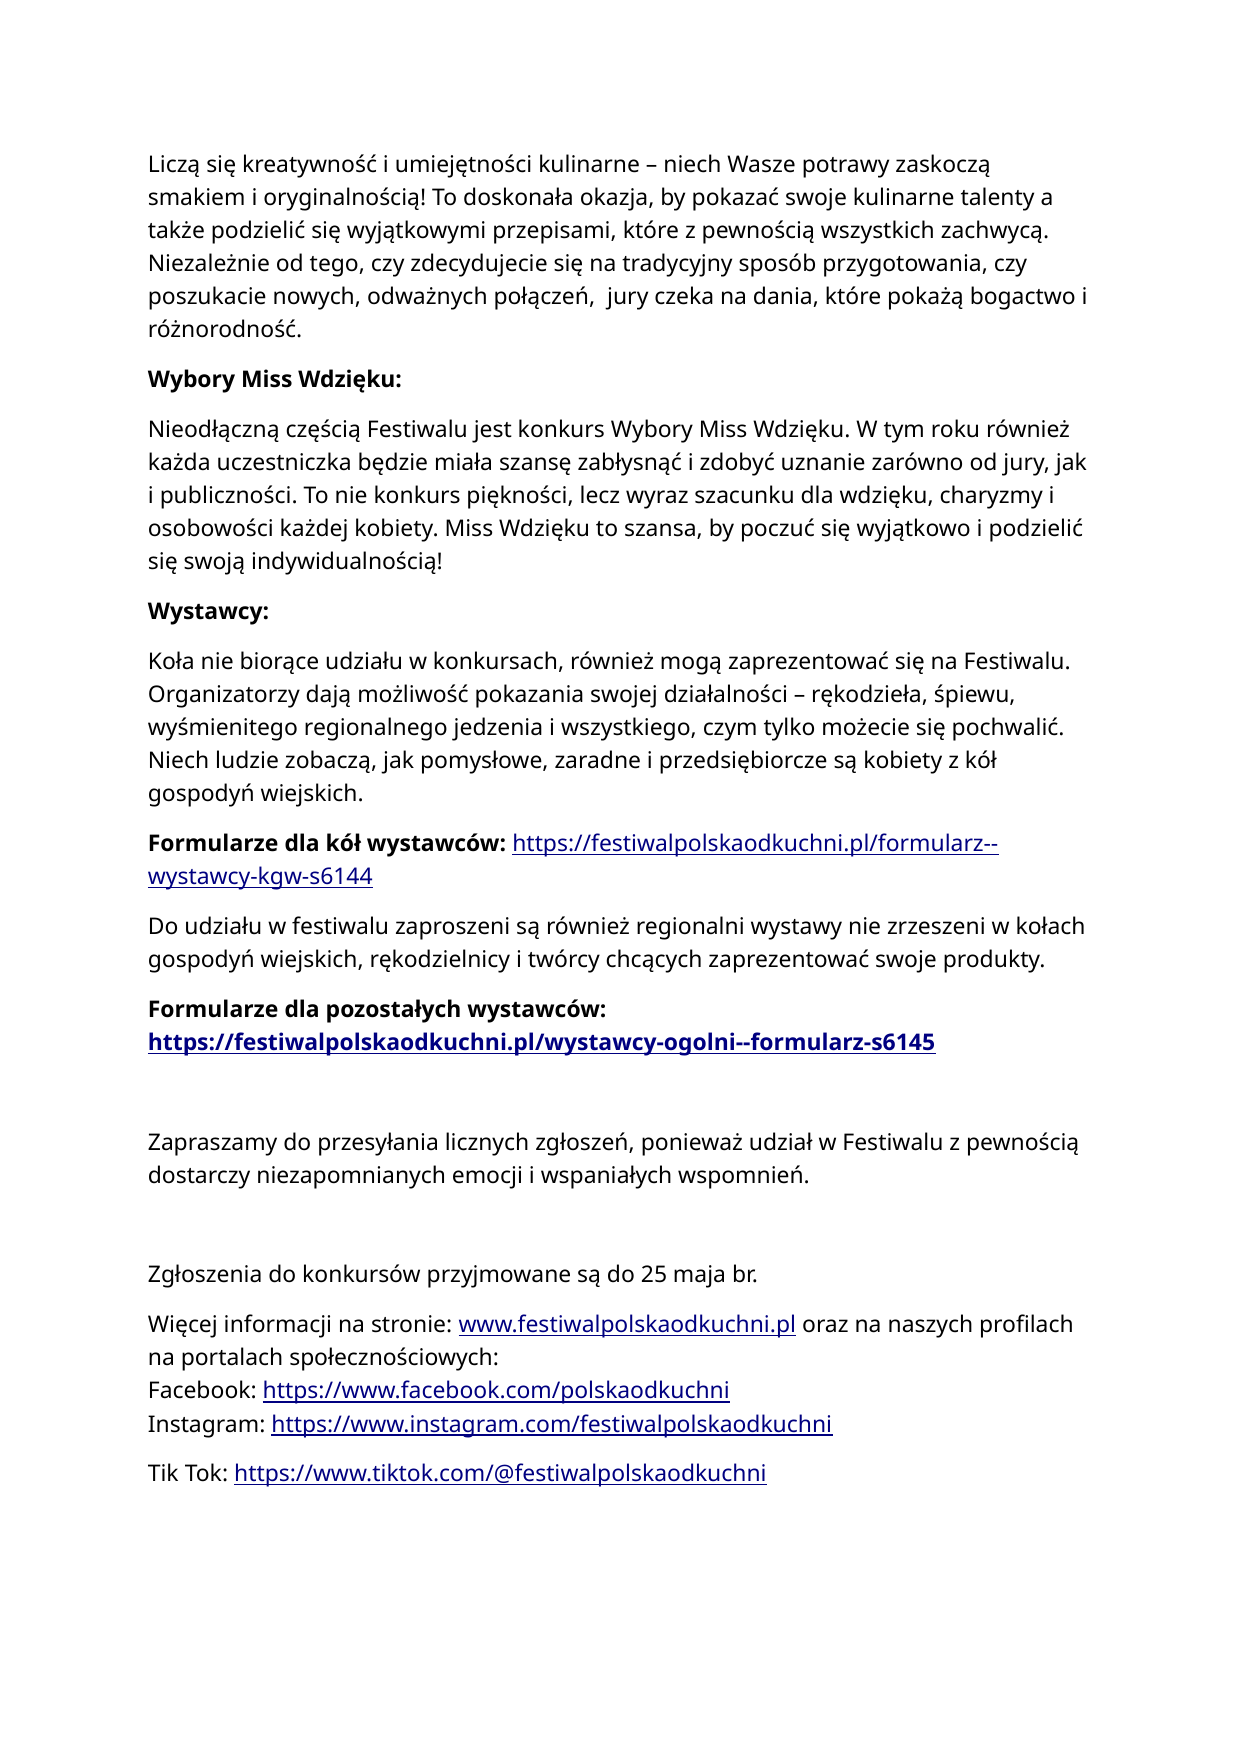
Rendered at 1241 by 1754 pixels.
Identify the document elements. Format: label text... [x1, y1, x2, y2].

text Zapraszamy do przesyłania licznych zgłoszeń, ponieważ udział w Festiwalu z pewnością dostarczy niezapomnianych emocji i wspaniałych wspomnień. [148, 1126, 1093, 1190]
text Koła nie biorące udziału w konkursach, również mogą zaprezentować się na Festiwalu. Organizatorzy dają możliwość pokazania swojej działalności – rękodzieła, śpiewu, wyśmienitego regionalnego jedzenia i wszystkiego, czym tylko możecie się pochwalić. Niech ludzie zobaczą, jak pomysłowe, zaradne i przedsiębiorcze są kobiety z kół gospodyń wiejskich. [148, 645, 1093, 809]
text Więcej informacji na stronie: www.festiwalpolskaodkuchni.pl oraz na naszych profilach na portalach społecznościowych: Facebook: https://www.facebook.com/polskaodkuchni Instagram: https://www.instagram.com/festiwalpolskaodkuchni [148, 1308, 1093, 1439]
text Liczą się kreatywność i umiejętności kulinarne – niech Wasze potrawy zaskoczą smakiem i oryginalnością! To doskonała okazja, by pokazać swoje kulinarne talenty a także podzielić się wyjątkowymi przepisami, które z pewnością wszystkich zachwycą. Niezależnie od tego, czy zdecydujecie się na tradycyjny sposób przygotowania, czy poszukacie nowych, odważnych połączeń, jury czeka na dania, które pokażą bogactwo i różnorodność. [148, 148, 1093, 344]
text Nieodłączną częścią Festiwalu jest konkurs Wybory Miss Wdzięku. W tym roku również każda uczestniczka będzie miała szansę zabłysnąć i zdobyć uznanie zarówno od jury, jak i publiczności. To nie konkurs piękności, lecz wyraz szacunku dla wdzięku, charyzmy i osobowości każdej kobiety. Miss Wdzięku to szansa, by poczuć się wyjątkowo i podzielić się swoją indywidualnością! [148, 413, 1093, 577]
text Tik Tok: https://www.tiktok.com/@festiwalpolskaodkuchni [148, 1457, 1093, 1489]
text Zgłoszenia do konkursów przyjmowane są do 25 maja br. [148, 1258, 1093, 1290]
text Do udziału w festiwalu zaproszeni są również regionalni wystawy nie zrzeszeni w kołach gospodyń wiejskich, rękodzielnicy i twórcy chcących zaprezentować swoje produkty. [148, 910, 1093, 974]
text Wybory Miss Wdzięku: [148, 363, 1093, 394]
text Formularze dla kół wystawców: https://festiwalpolskaodkuchni.pl/formularz--wystawcy-kgw-s6144 [148, 827, 1093, 892]
text Wystawcy: [148, 595, 1093, 626]
text Formularze dla pozostałych wystawców: https://festiwalpolskaodkuchni.pl/wystawcy-ogolni--formularz-s6145 [148, 993, 1093, 1057]
